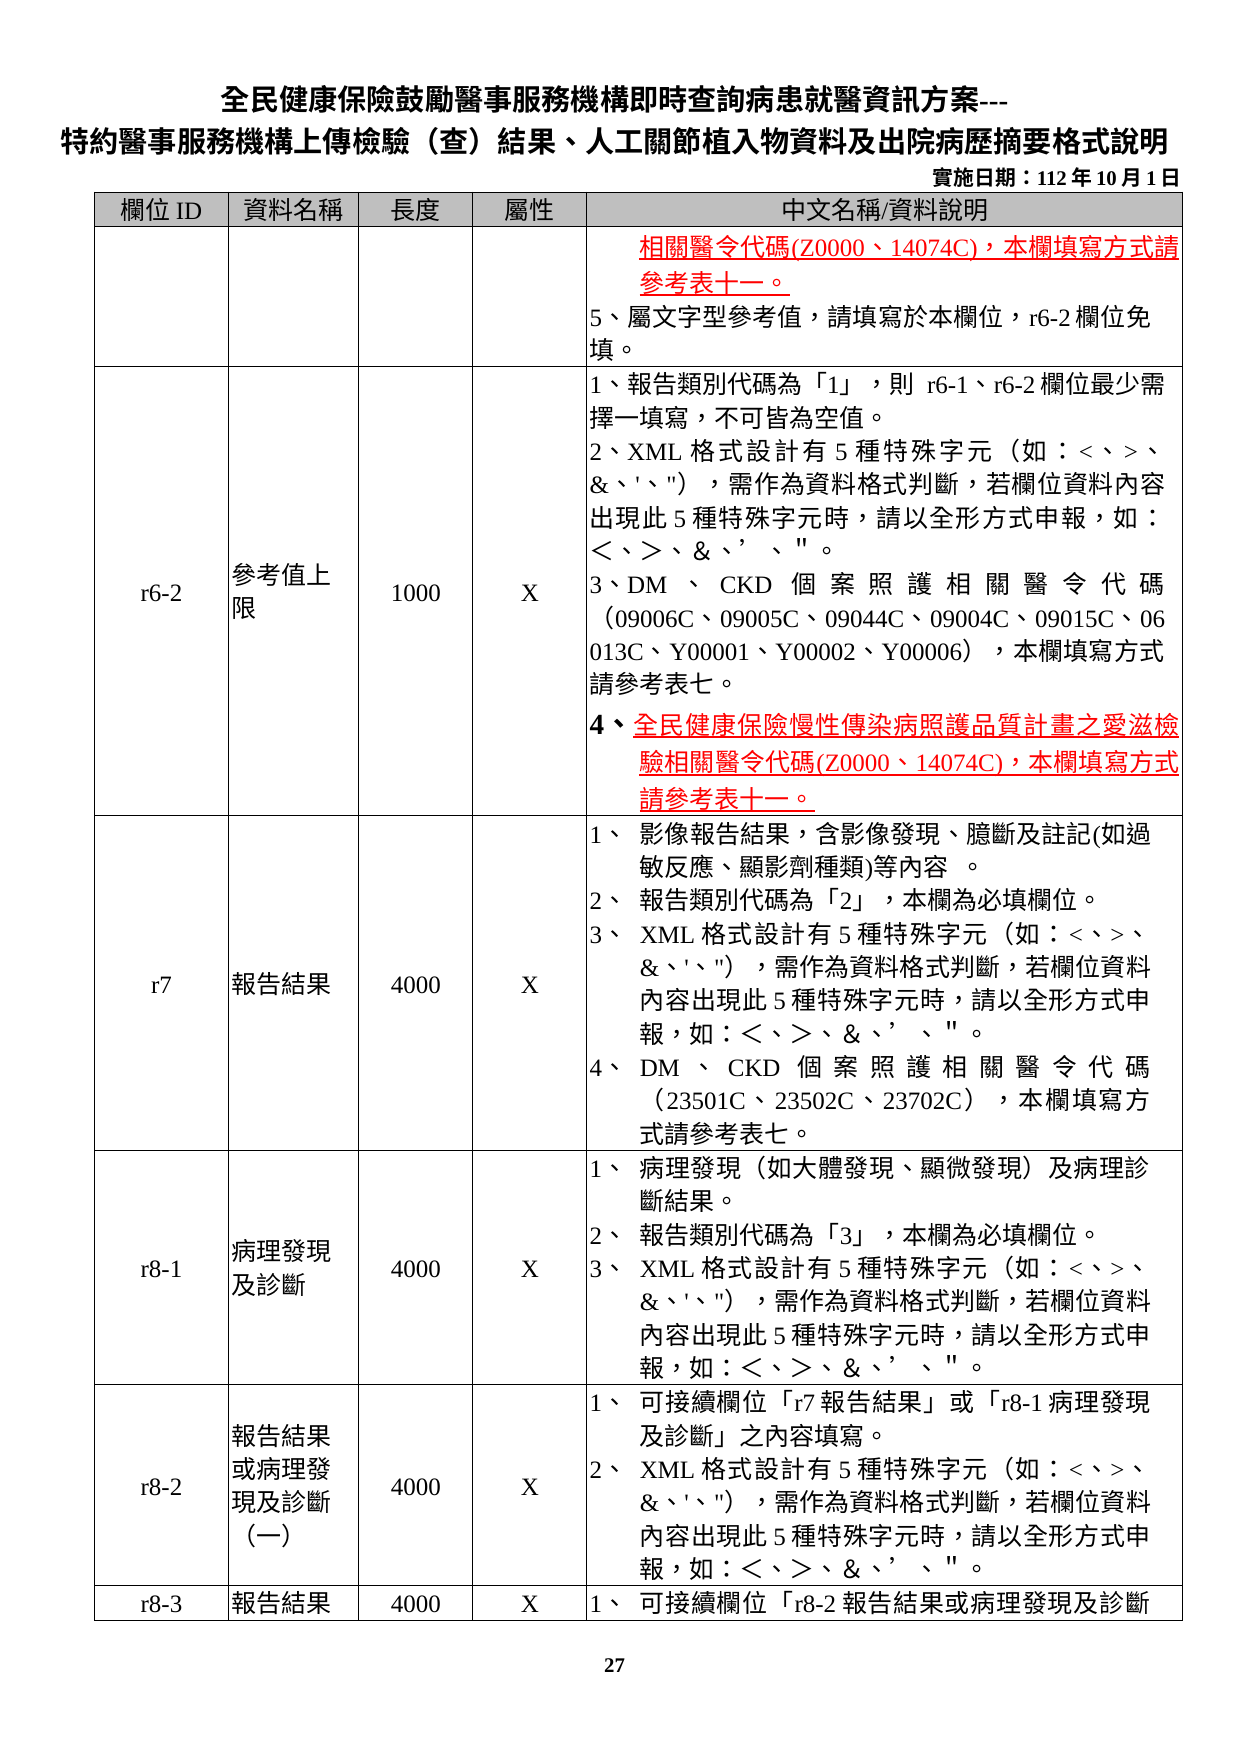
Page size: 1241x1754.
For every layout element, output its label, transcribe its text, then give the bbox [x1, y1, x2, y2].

table_header 長度 [359, 193, 472, 226]
table_cell 4000 [359, 1151, 472, 1384]
table_cell 報告類別代碼為「1」，則 r6-1、r6-2欄位最少需擇一填寫，不可皆為空值。 XML格式設計有5種特殊字元（如：<、>、&、'、"），需作為資料格式判斷，若欄位資料內容出現此5種特殊字元時，請以全形方式申報，如：＜、＞、＆、’、＂。 DM、CKD個案照護相關醫令代碼（09006C、09005C、09044C、09004C、09015C、06013C、Y00001、Y00002、Y00006），本欄填寫方式請參考表七。 全民健康保險慢性傳染病照護品質計畫之愛滋檢驗相關醫令代碼(Z0000、14074C)，本欄填寫方式請參考表十一。 [587, 367, 1182, 815]
table_cell r8-1 [95, 1151, 228, 1384]
table_cell 可接續欄位「r8-2報告結果或病理發現及診斷（一）」之內容填寫。 XML格式設計有5種特殊字元（如：<、>、&、'、"），需作為資料格式判斷，若欄位資料內容出現此5種特殊字元時，請以全形方式申報，如：＜、＞、＆、’、＂。 [587, 1586, 1182, 1619]
table_cell X [473, 1385, 586, 1585]
table_cell [473, 227, 586, 366]
table_cell [229, 227, 358, 366]
table_header 資料名稱 [229, 193, 358, 226]
table_cell 4000 [359, 1586, 472, 1619]
table_header 欄位ID [95, 193, 228, 226]
table_cell 1000 [359, 367, 472, 815]
table_header 中文名稱/資料說明 [587, 193, 1182, 226]
table_cell r6-2 [95, 367, 228, 815]
table_cell X [473, 367, 586, 815]
table_cell r7 [95, 816, 228, 1150]
table_cell 病理發現（如大體發現、顯微發現）及病理診斷結果。 報告類別代碼為「3」，本欄為必填欄位。 XML格式設計有5種特殊字元（如：<、>、&、'、"），需作為資料格式判斷，若欄位資料內容出現此5種特殊字元時，請以全形方式申報，如：＜、＞、＆、’、＂。 [587, 1151, 1182, 1384]
table_cell X [473, 1151, 586, 1384]
table_cell 報告結果 [229, 1586, 358, 1619]
table_cell X [473, 1586, 586, 1619]
table_cell 病理發現及診斷 [229, 1151, 358, 1384]
table_cell [95, 227, 228, 366]
table_cell 可接續欄位「r7報告結果」或「r8-1病理發現及診斷」之內容填寫。 XML格式設計有5種特殊字元（如：<、>、&、'、"），需作為資料格式判斷，若欄位資料內容出現此5種特殊字元時，請以全形方式申報，如：＜、＞、＆、’、＂。 [587, 1385, 1182, 1585]
table_cell 相關醫令代碼(Z0000、14074C)，本欄填寫方式請參考表十一。 屬文字型參考值，請填寫於本欄位，r6-2欄位免填。 [587, 227, 1182, 366]
table_cell r8-3 [95, 1586, 228, 1619]
table_cell 4000 [359, 1385, 472, 1585]
table_cell r8-2 [95, 1385, 228, 1585]
table_cell 影像報告結果，含影像發現、臆斷及註記(如過敏反應、顯影劑種類)等內容 。 報告類別代碼為「2」，本欄為必填欄位。 XML格式設計有5種特殊字元（如：<、>、&、'、"），需作為資料格式判斷，若欄位資料內容出現此5種特殊字元時，請以全形方式申報，如：＜、＞、＆、’、＂。 DM、CKD個案照護相關醫令代碼（23501C、23502C、23702C），本欄填寫方式請參考表七。 [587, 816, 1182, 1150]
table_cell 報告結果或病理發現及診斷（一） [229, 1385, 358, 1585]
table_cell 4000 [359, 816, 472, 1150]
table_cell X [473, 816, 586, 1150]
table_cell [359, 227, 472, 366]
table_header 屬性 [473, 193, 586, 226]
table_cell 參考值上限 [229, 367, 358, 815]
table_cell 報告結果 [229, 816, 358, 1150]
